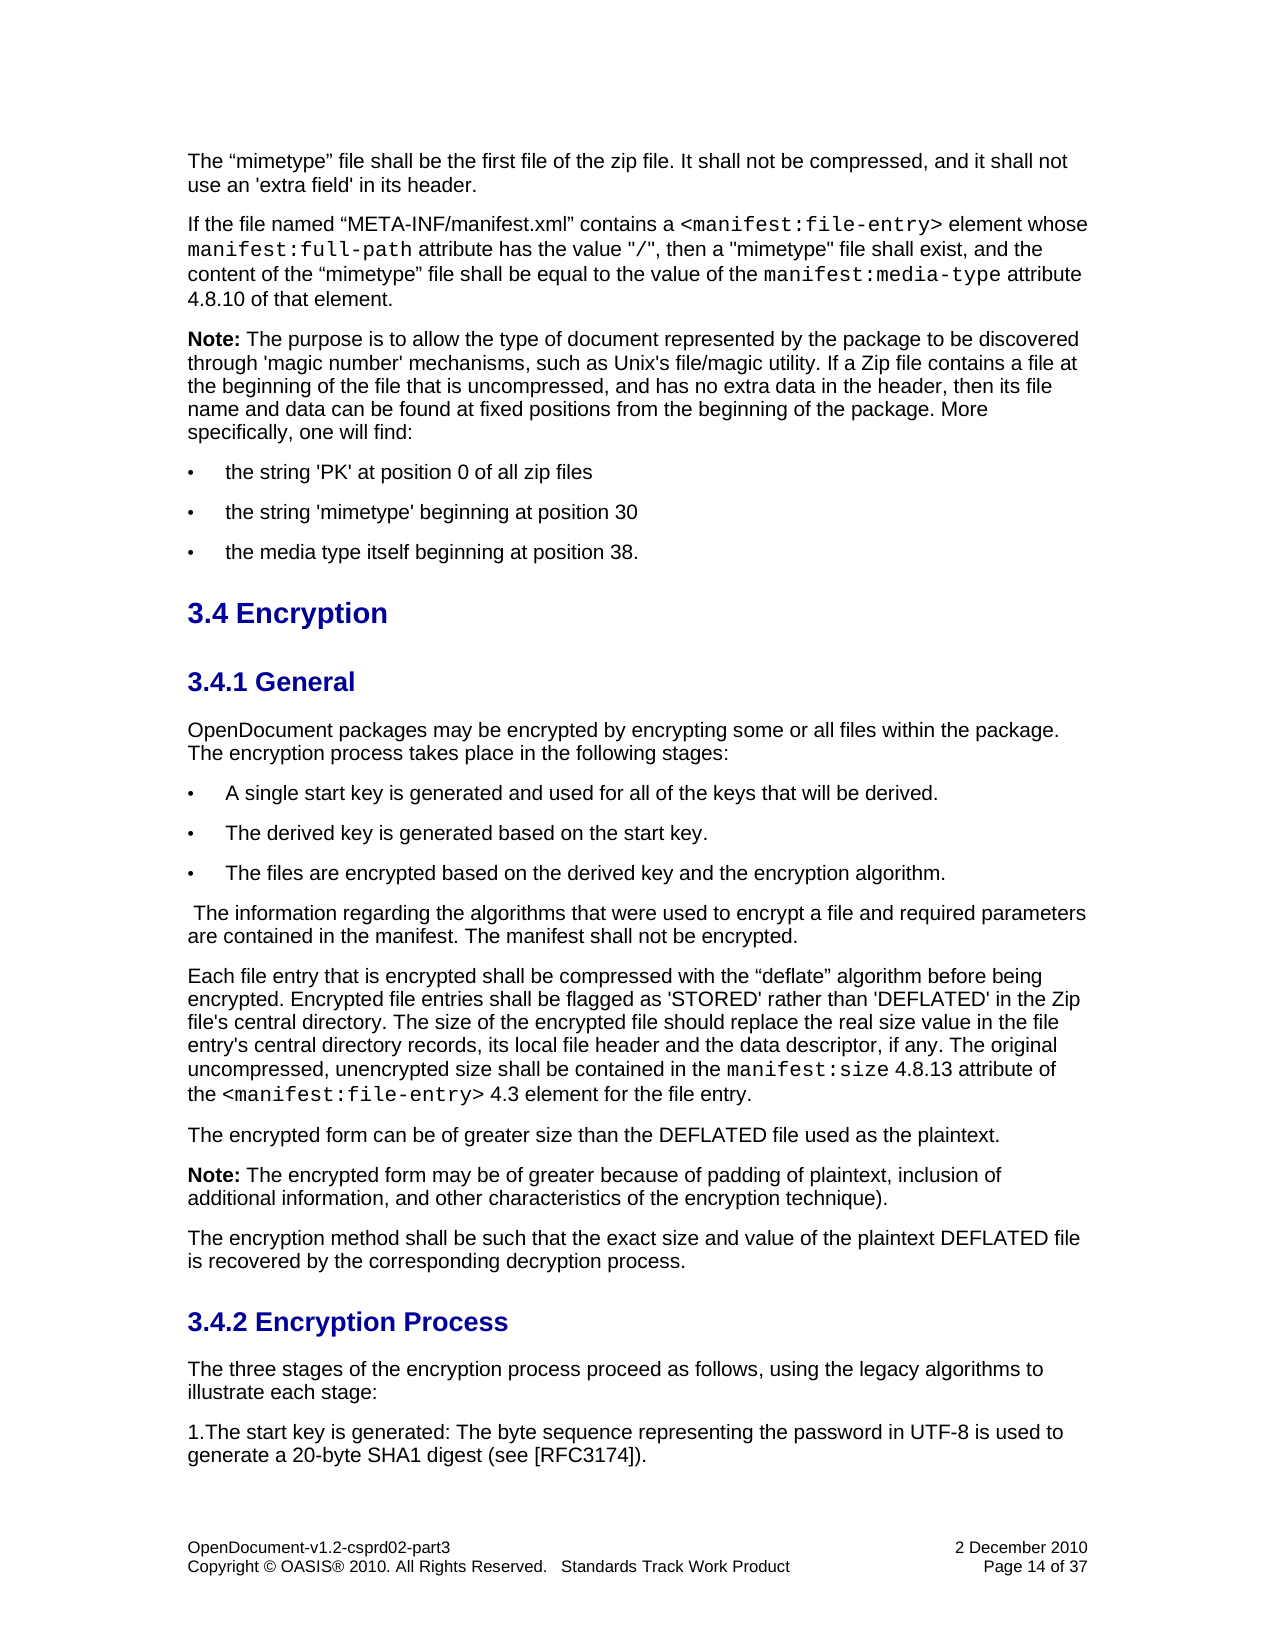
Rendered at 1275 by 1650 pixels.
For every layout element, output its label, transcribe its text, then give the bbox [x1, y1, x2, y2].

text Note: The encrypted form may be of greater because of padding of plaintext, inclusion of additional information, and other characteristics of the encryption technique). [187, 1164, 1088, 1210]
text Each file entry that is encrypted shall be compressed with the “deflate” algorithm before being encrypted. Encrypted file entries shall be flagged as 'STORED' rather than 'DEFLATED' in the Zip file's central directory. The size of the encrypted file should replace the real size value in the file entry's central directory records, its local file header and the data descriptor, if any. The original uncompressed, unencrypted size shall be contained in the manifest:size 4.8.13 attribute of the <manifest:file-entry> 4.3 element for the file entry. [187, 964, 1088, 1107]
text If the file named “META-INF/manifest.xml” contains a <manifest:file-entry> element whose manifest:full-path attribute has the value "/", then a "mimetype" file shall exist, and the content of the “mimetype” file shall be equal to the value of the manifest:media-type attribute 4.8.10 of that element. [187, 213, 1088, 311]
list the string 'PK' at position 0 of all zip files [187, 461, 1088, 484]
list A single start key is generated and used for all of the keys that will be derived. [187, 782, 1088, 805]
list the string 'mimetype' beginning at position 30 [187, 501, 1088, 524]
list The derived key is generated based on the start key. [187, 821, 1088, 845]
text The three stages of the encryption process proceed as follows, using the legacy algorithms to illustrate each stage: [187, 1358, 1088, 1404]
subtitle General [187, 667, 1088, 698]
list the media type itself beginning at position 38. [187, 541, 1088, 564]
text The encrypted form can be of greater size than the DEFLATED file used as the plaintext. [187, 1124, 1088, 1147]
subtitle Encryption Process [187, 1307, 1088, 1337]
list The files are encrypted based on the derived key and the encryption algorithm. [187, 861, 1088, 884]
list The start key is generated: The byte sequence representing the password in UTF-8 is used to generate a 20-byte SHA1 digest (see [RFC3174]). [187, 1421, 1088, 1467]
text The “mimetype” file shall be the first file of the zip file. It shall not be compressed, and it shall not use an 'extra field' in its header. [187, 150, 1088, 196]
text The information regarding the algorithms that were used to encrypt a file and required parameters are contained in the manifest. The manifest shall not be encrypted. [187, 901, 1088, 948]
text OpenDocument packages may be encrypted by encrypting some or all files within the package. The encryption process takes place in the following stages: [187, 718, 1088, 765]
subtitle Encryption [187, 597, 1088, 630]
text The encryption method shall be such that the exact size and value of the plaintext DEFLATED file is recovered by the corresponding decryption process. [187, 1227, 1088, 1273]
text Note: The purpose is to allow the type of document represented by the package to be discovered through 'magic number' mechanisms, such as Unix's file/magic utility. If a Zip file contains a file at the beginning of the file that is uncompressed, and has no extra data in the header, then its file name and data can be found at fixed positions from the beginning of the package. More specifically, one will find: [187, 328, 1088, 444]
